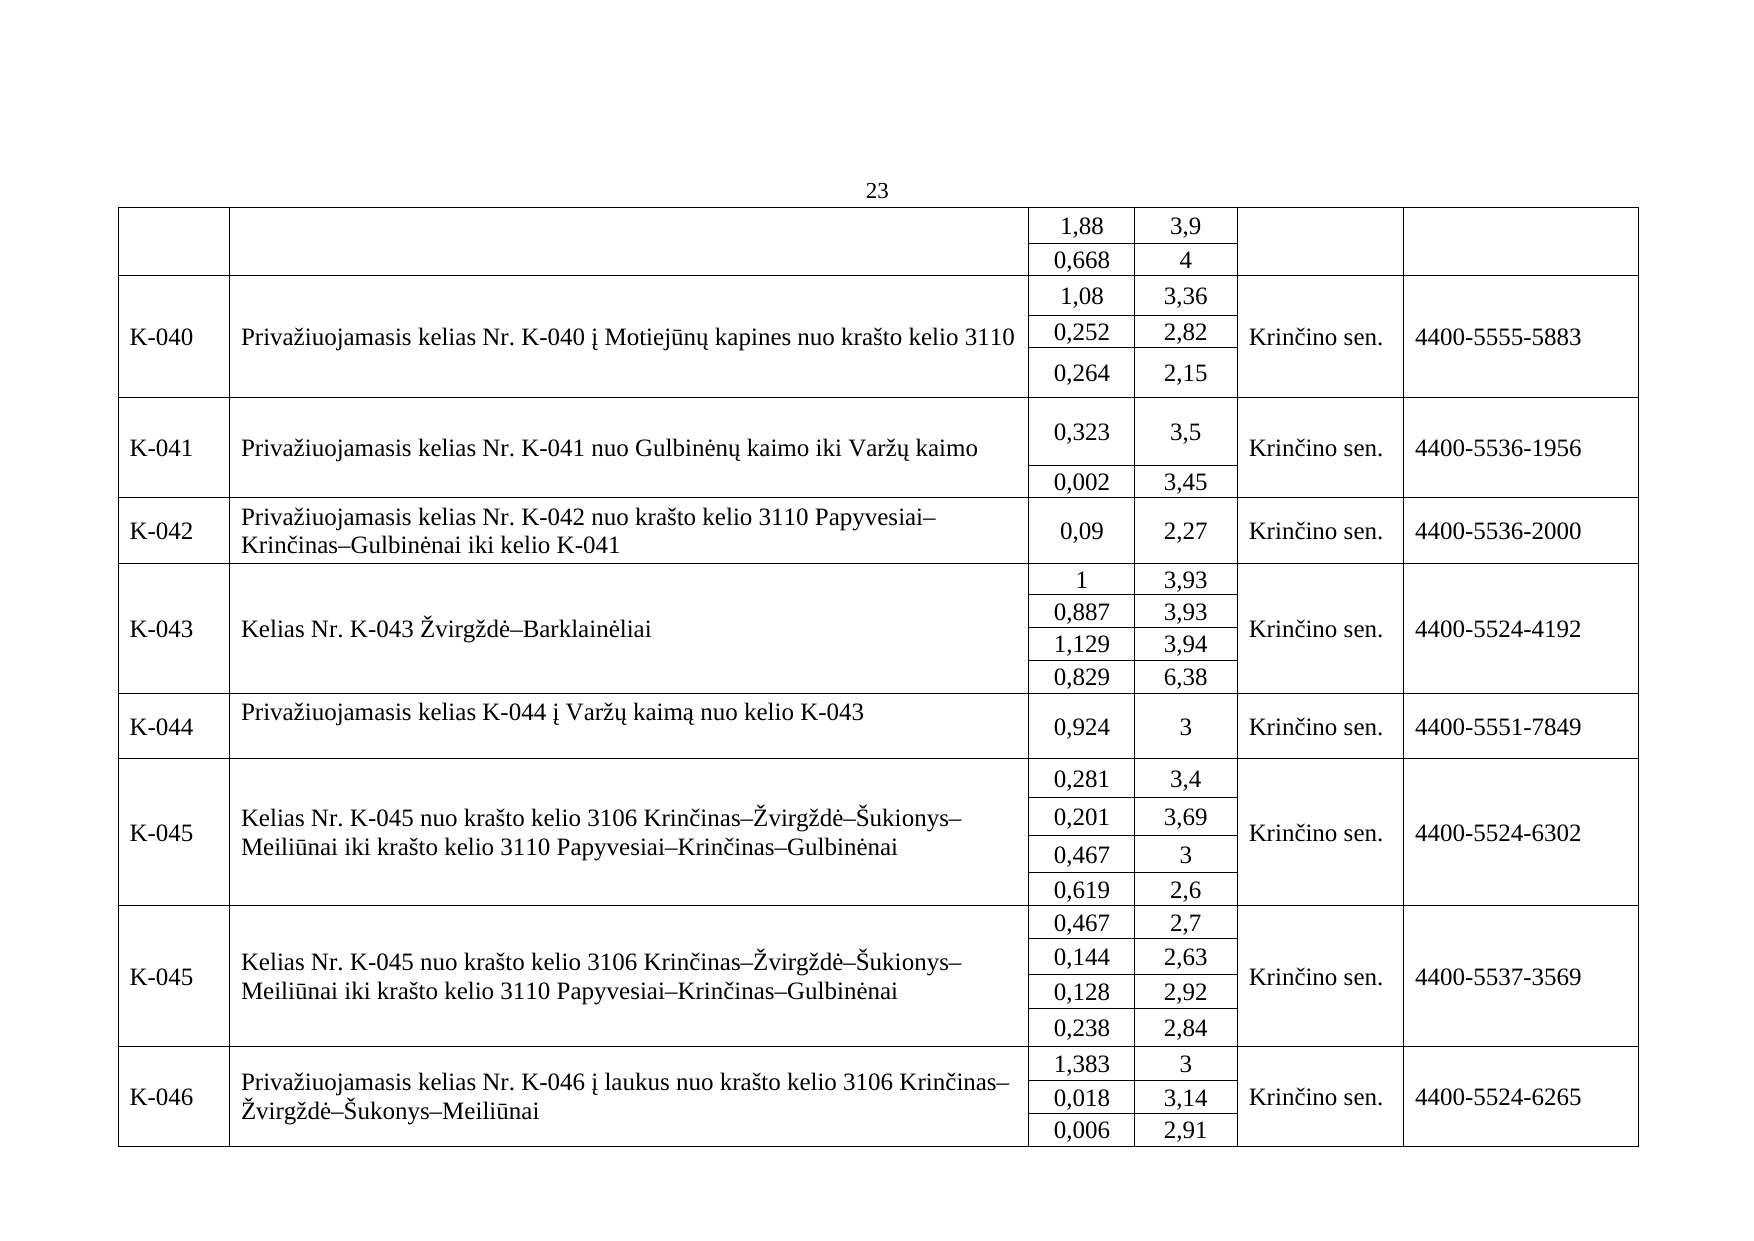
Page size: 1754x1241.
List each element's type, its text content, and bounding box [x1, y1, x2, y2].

table_cell Privažiuojamasis kelias K-044 į Varžų kaimą nuo kelio K-043 [230, 694, 1028, 758]
table_cell K-046 [119, 1047, 229, 1146]
table_cell 4400-5551-7849 [1404, 694, 1638, 758]
table_cell Krinčino sen. [1238, 759, 1403, 905]
table_cell Krinčino sen. [1238, 1047, 1403, 1146]
table_cell K-042 [119, 498, 229, 563]
table_cell 1 [1029, 564, 1134, 594]
table_cell 1,383 [1029, 1047, 1134, 1080]
table_cell 3,36 [1135, 276, 1237, 314]
table_cell Kelias Nr. K-045 nuo krašto kelio 3106 Krinčinas–Žvirgždė–Šukionys–Meiliūnai iki krašto kelio 3110 Papyvesiai–Krinčinas–Gulbinėnai [230, 759, 1028, 905]
table_cell 3,5 [1135, 398, 1237, 464]
table_cell Privažiuojamasis kelias Nr. K-046 į laukus nuo krašto kelio 3106 Krinčinas–Žvirgždė–Šukonys–Meiliūnai [230, 1047, 1028, 1146]
table_cell 0,144 [1029, 939, 1134, 974]
table_cell 1,129 [1029, 628, 1134, 660]
table_cell 0,668 [1029, 244, 1134, 275]
table_cell Privažiuojamasis kelias Nr. K-041 nuo Gulbinėnų kaimo iki Varžų kaimo [230, 398, 1028, 497]
table_cell 4400-5536-2000 [1404, 498, 1638, 563]
table_cell 3,93 [1135, 564, 1237, 594]
table_cell 4400-5524-6265 [1404, 1047, 1638, 1146]
table_cell 1,08 [1029, 276, 1134, 314]
table_cell 3,45 [1135, 466, 1237, 497]
table_cell 0,619 [1029, 873, 1134, 905]
table_cell 0,467 [1029, 906, 1134, 938]
table_cell Krinčino sen. [1238, 694, 1403, 758]
table_cell 0,323 [1029, 398, 1134, 464]
table_cell 0,238 [1029, 1009, 1134, 1046]
table_cell 3,9 [1135, 208, 1237, 243]
table_cell 4400-5524-4192 [1404, 564, 1638, 693]
table_cell K-040 [119, 276, 229, 397]
table_cell 2,63 [1135, 939, 1237, 974]
table_cell 3 [1135, 1047, 1237, 1080]
table_cell Kelias Nr. K-045 nuo krašto kelio 3106 Krinčinas–Žvirgždė–Šukionys–Meiliūnai iki krašto kelio 3110 Papyvesiai–Krinčinas–Gulbinėnai [230, 906, 1028, 1046]
table_cell Privažiuojamasis kelias Nr. K-042 nuo krašto kelio 3110 Papyvesiai–Krinčinas–Gulbinėnai iki kelio K-041 [230, 498, 1028, 563]
table_cell 0,281 [1029, 759, 1134, 797]
table_cell 0,264 [1029, 348, 1134, 397]
table_cell 0,201 [1029, 798, 1134, 835]
table_cell [230, 208, 1028, 275]
table_cell 2,27 [1135, 498, 1237, 563]
table_cell K-043 [119, 564, 229, 693]
table_cell 3 [1135, 836, 1237, 872]
table_cell 4 [1135, 244, 1237, 275]
table_cell K-041 [119, 398, 229, 497]
table_cell K-045 [119, 906, 229, 1046]
table_cell Krinčino sen. [1238, 906, 1403, 1046]
table_cell 4400-5536-1956 [1404, 398, 1638, 497]
table_cell K-044 [119, 694, 229, 758]
table_cell 0,829 [1029, 661, 1134, 693]
table_cell 2,6 [1135, 873, 1237, 905]
table_cell 6,38 [1135, 661, 1237, 693]
table_cell 0,467 [1029, 836, 1134, 872]
table_cell 3,4 [1135, 759, 1237, 797]
table_cell 3,69 [1135, 798, 1237, 835]
table_cell [1238, 208, 1403, 275]
table_cell 2,15 [1135, 348, 1237, 397]
table_cell K-045 [119, 759, 229, 905]
table_cell 0,887 [1029, 595, 1134, 627]
table_cell 0,002 [1029, 466, 1134, 497]
table_cell 2,84 [1135, 1009, 1237, 1046]
table_cell 4400-5537-3569 [1404, 906, 1638, 1046]
table_cell 0,924 [1029, 694, 1134, 758]
table_cell 2,82 [1135, 316, 1237, 347]
table_cell Privažiuojamasis kelias Nr. K-040 į Motiejūnų kapines nuo krašto kelio 3110 [230, 276, 1028, 397]
table_cell [119, 208, 229, 275]
table_cell Krinčino sen. [1238, 398, 1403, 497]
table_cell 0,252 [1029, 316, 1134, 347]
table_cell 0,018 [1029, 1081, 1134, 1113]
table_cell 4400-5555-5883 [1404, 276, 1638, 397]
table_cell 0,006 [1029, 1114, 1134, 1146]
table_cell 2,92 [1135, 975, 1237, 1008]
table_cell 0,128 [1029, 975, 1134, 1008]
table_cell Krinčino sen. [1238, 498, 1403, 563]
table_cell Kelias Nr. K-043 Žvirgždė–Barklainėliai [230, 564, 1028, 693]
table_cell 1,88 [1029, 208, 1134, 243]
table_cell 3,94 [1135, 628, 1237, 660]
table_cell 3,93 [1135, 595, 1237, 627]
table_cell [1404, 208, 1638, 275]
table_cell 3 [1135, 694, 1237, 758]
table_cell 3,14 [1135, 1081, 1237, 1113]
table_cell 2,7 [1135, 906, 1237, 938]
table_cell Krinčino sen. [1238, 564, 1403, 693]
table_cell Krinčino sen. [1238, 276, 1403, 397]
table_cell 0,09 [1029, 498, 1134, 563]
table_cell 2,91 [1135, 1114, 1237, 1146]
table_cell 4400-5524-6302 [1404, 759, 1638, 905]
